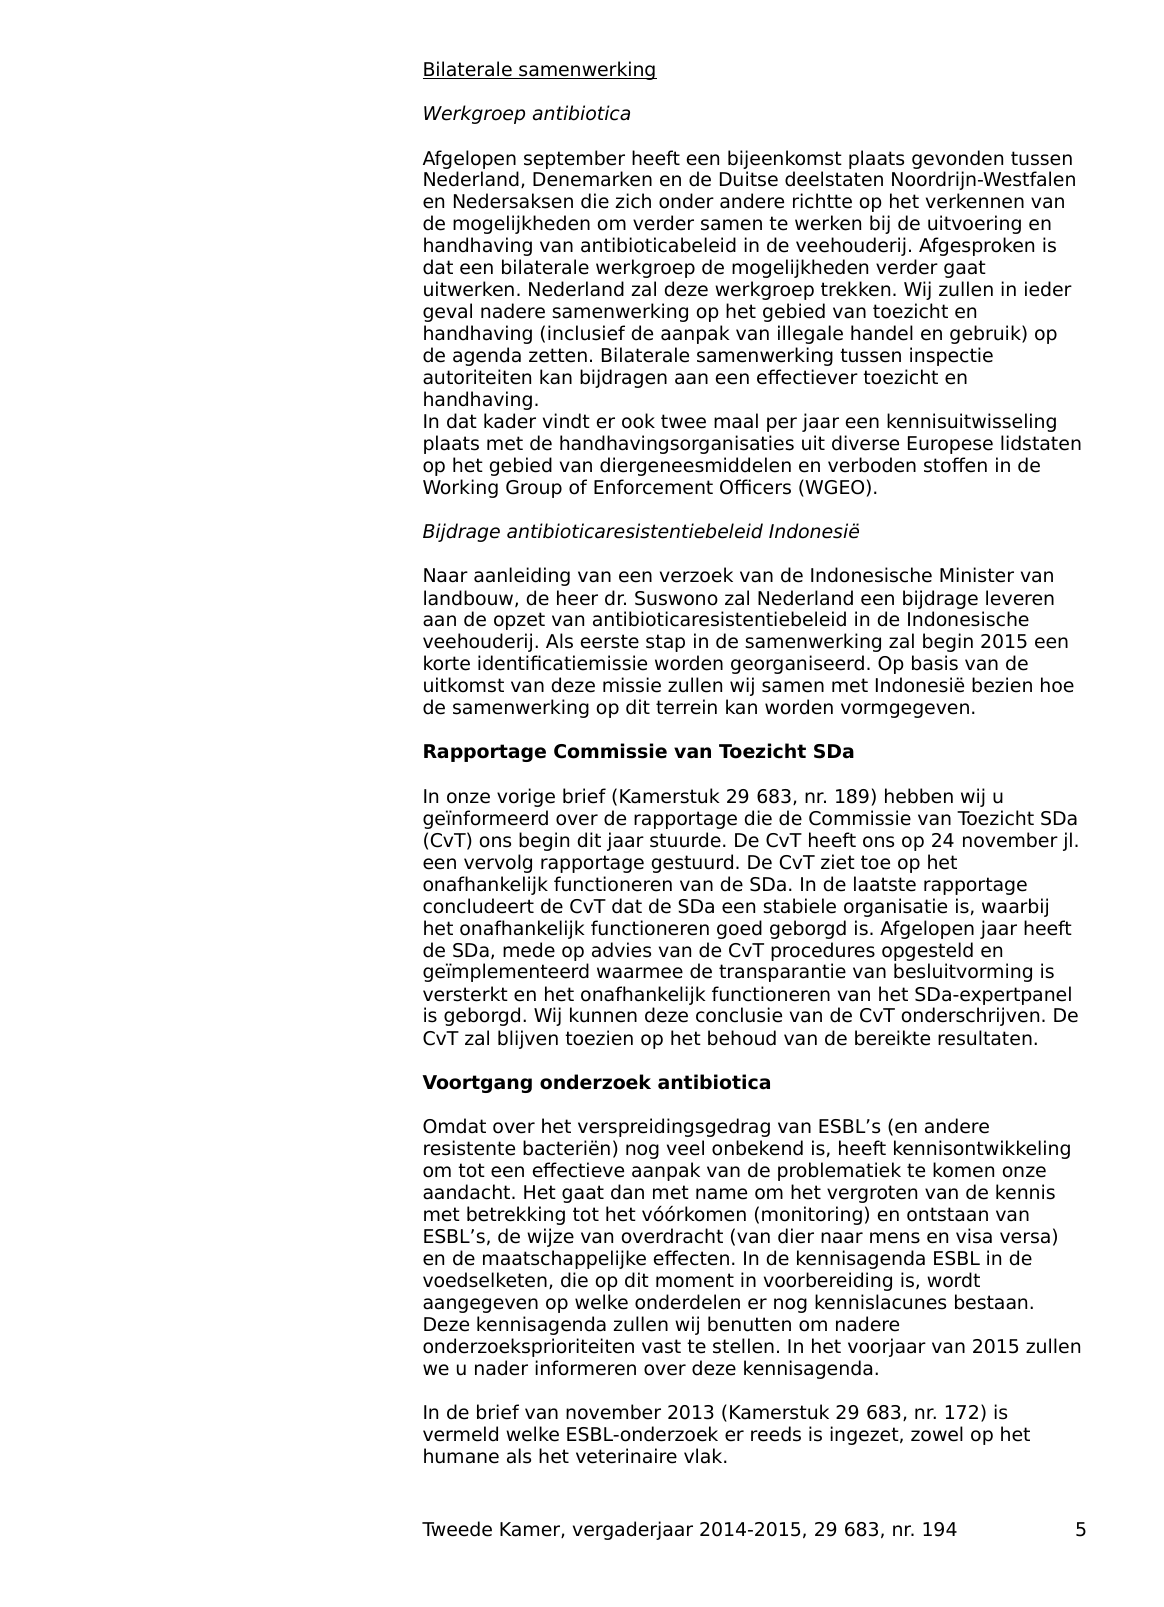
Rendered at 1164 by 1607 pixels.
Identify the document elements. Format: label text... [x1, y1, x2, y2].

subtitle Rapportage Commissie van Toezicht SDa [422, 741, 1087, 763]
text Afgelopen september heeft een bijeenkomst plaats gevonden tussen Nederland, Denemarken en de Duitse deelstaten Noordrijn-Westfalen en Nedersaksen die zich onder andere richtte op het verkennen van de mogelijkheden om verder samen te werken bij de uitvoering en handhaving van antibioticabeleid in de veehouderij. Afgesproken is dat een bilaterale werkgroep de mogelijkheden verder gaat uitwerken. Nederland zal deze werkgroep trekken. Wij zullen in ieder geval nadere samenwerking op het gebied van toezicht en handhaving (inclusief de aanpak van illegale handel en gebruik) op de agenda zetten. Bilaterale samenwerking tussen inspectie autoriteiten kan bijdragen aan een effectiever toezicht en handhaving. [422, 147, 1087, 411]
text In de brief van november 2013 (Kamerstuk 29 683, nr. 172) is vermeld welke ESBL-onderzoek er reeds is ingezet, zowel op het humane als het veterinaire vlak. [422, 1402, 1087, 1468]
text Naar aanleiding van een verzoek van de Indonesische Minister van landbouw, de heer dr. Suswono zal Nederland een bijdrage leveren aan de opzet van antibioticaresistentiebeleid in de Indonesische veehouderij. Als eerste stap in de samenwerking zal begin 2015 een korte identificatiemissie worden georganiseerd. Op basis van de uitkomst van deze missie zullen wij samen met Indonesië bezien hoe de samenwerking op dit terrein kan worden vormgegeven. [422, 565, 1087, 719]
subtitle Bijdrage antibioticaresistentiebeleid Indonesië [422, 521, 1087, 543]
subtitle Werkgroep antibiotica [422, 103, 1087, 125]
text In dat kader vindt er ook twee maal per jaar een kennisuitwisseling plaats met de handhavingsorganisaties uit diverse Europese lidstaten op het gebied van diergeneesmiddelen en verboden stoffen in de Working Group of Enforcement Officers (WGEO). [422, 411, 1087, 499]
subtitle Voortgang onderzoek antibiotica [422, 1072, 1087, 1093]
text In onze vorige brief (Kamerstuk 29 683, nr. 189) hebben wij u geïnformeerd over de rapportage die de Commissie van Toezicht SDa (CvT) ons begin dit jaar stuurde. De CvT heeft ons op 24 november jl. een vervolg rapportage gestuurd. De CvT ziet toe op het onafhankelijk functioneren van de SDa. In de laatste rapportage concludeert de CvT dat de SDa een stabiele organisatie is, waarbij het onafhankelijk functioneren goed geborgd is. Afgelopen jaar heeft de SDa, mede op advies van de CvT procedures opgesteld en geïmplementeerd waarmee de transparantie van besluitvorming is versterkt en het onafhankelijk functioneren van het SDa-expertpanel is geborgd. Wij kunnen deze conclusie van de CvT onderschrijven. De CvT zal blijven toezien op het behoud van de bereikte resultaten. [422, 786, 1087, 1049]
text Omdat over het verspreidingsgedrag van ESBL’s (en andere resistente bacteriën) nog veel onbekend is, heeft kennisontwikkeling om tot een effectieve aanpak van de problematiek te komen onze aandacht. Het gaat dan met name om het vergroten van de kennis met betrekking tot het vóórkomen (monitoring) en ontstaan van ESBL’s, de wijze van overdracht (van dier naar mens en visa versa) en de maatschappelijke effecten. In de kennisagenda ESBL in de voedselketen, die op dit moment in voorbereiding is, wordt aangegeven op welke onderdelen er nog kennislacunes bestaan. Deze kennisagenda zullen wij benutten om nadere onderzoeksprioriteiten vast te stellen. In het voorjaar van 2015 zullen we u nader informeren over deze kennisagenda. [422, 1116, 1087, 1379]
subtitle Bilaterale samenwerking [422, 59, 1087, 81]
